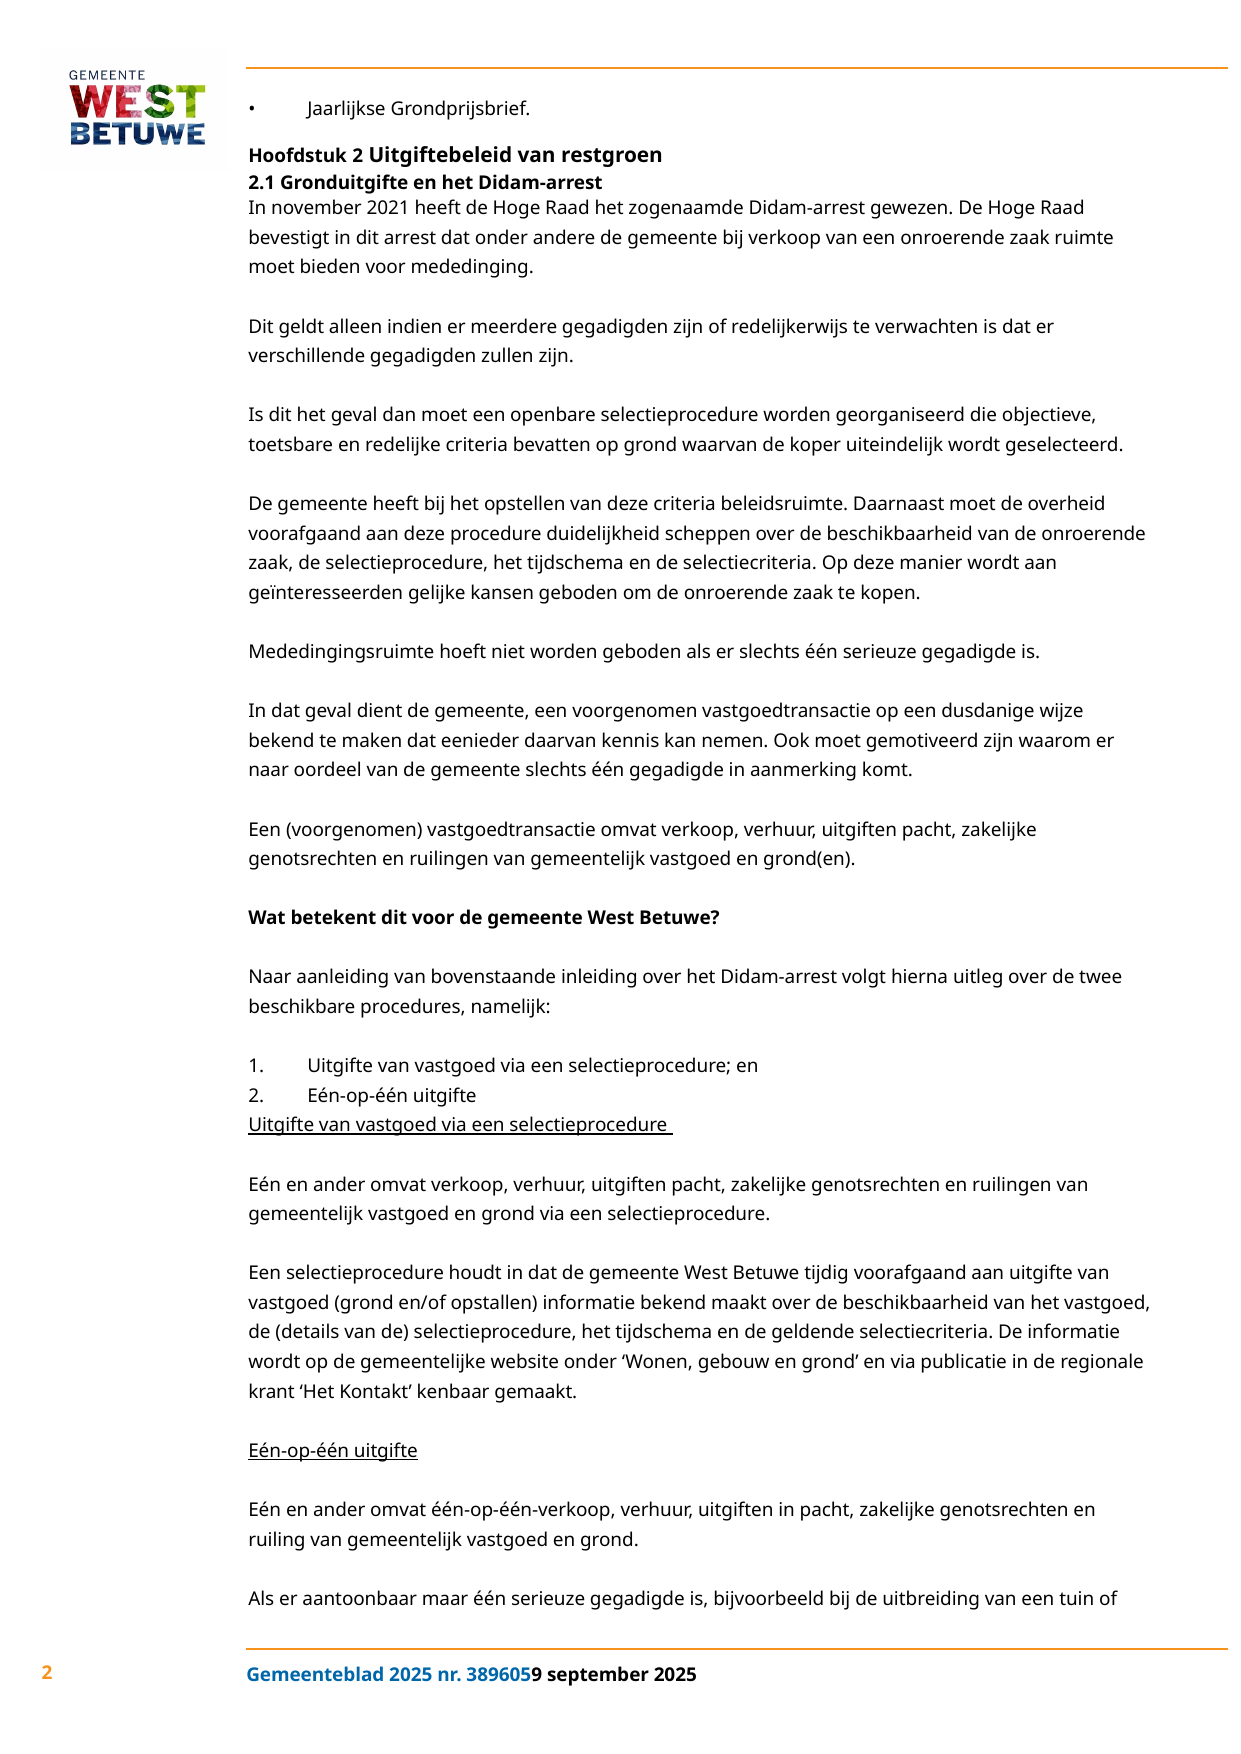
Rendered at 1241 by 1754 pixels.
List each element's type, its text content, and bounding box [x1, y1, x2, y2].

text Mededingingsruimte hoeft niet worden geboden als er slechts één serieuze gegadigde is. [248, 638, 1152, 664]
text Wat betekent dit voor de gemeente West Betuwe? [248, 904, 1152, 930]
text Als er aantoonbaar maar één serieuze gegadigde is, bijvoorbeeld bij de uitbreiding van een tuin of [248, 1585, 1152, 1611]
text Eén en ander omvat één-op-één-verkoop, verhuur, uitgiften in pacht, zakelijke genotsrechten en ruiling van gemeentelijk vastgoed en grond. [248, 1496, 1152, 1552]
text Een selectieprocedure houdt in dat de gemeente West Betuwe tijdig voorafgaand aan uitgifte van vastgoed (grond en/of opstallen) informatie bekend maakt over de beschikbaarheid van het vastgoed, de (details van de) selectieprocedure, het tijdschema en de geldende selectiecriteria. De informatie wordt op de gemeentelijke website onder ‘Wonen, gebouw en grond’ en via publicatie in de regionale krant ‘Het Kontakt’ kenbaar gemaakt. [248, 1259, 1152, 1404]
text In november 2021 heeft de Hoge Raad het zogenaamde Didam-arrest gewezen. De Hoge Raad bevestigt in dit arrest dat onder andere de gemeente bij verkoop van een onroerende zaak ruimte moet bieden voor mededinging. [248, 194, 1152, 279]
list Eén-op-één uitgifte [248, 1082, 1152, 1108]
text Uitgifte van vastgoed via een selectieprocedure [248, 1112, 1152, 1137]
text Naar aanleiding van bovenstaande inleiding over het Didam-arrest volgt hierna uitleg over de twee beschikbare procedures, namelijk: [248, 964, 1152, 1019]
list Uitgifte van vastgoed via een selectieprocedure; en [248, 1052, 1152, 1078]
text Dit geldt alleen indien er meerdere gegadigden zijn of redelijkerwijs te verwachten is dat er verschillende gegadigden zullen zijn. [248, 313, 1152, 368]
list Jaarlijkse Grondprijsbrief. [248, 95, 1152, 121]
text Eén-op-één uitgifte [248, 1437, 1152, 1463]
text 2.1 Gronduitgifte en het Didam-arrest [248, 169, 1152, 194]
text Hoofdstuk 2 Uitgiftebeleid van restgroen [248, 140, 1152, 169]
picture [41, 47, 231, 172]
text De gemeente heeft bij het opstellen van deze criteria beleidsruimte. Daarnaast moet de overheid voorafgaand aan deze procedure duidelijkheid scheppen over de beschikbaarheid van de onroerende zaak, de selectieprocedure, het tijdschema en de selectiecriteria. Op deze manier wordt aan geïnteresseerden gelijke kansen geboden om de onroerende zaak te kopen. [248, 490, 1152, 605]
text Een (voorgenomen) vastgoedtransactie omvat verkoop, verhuur, uitgiften pacht, zakelijke genotsrechten en ruilingen van gemeentelijk vastgoed en grond(en). [248, 816, 1152, 871]
text Eén en ander omvat verkoop, verhuur, uitgiften pacht, zakelijke genotsrechten en ruilingen van gemeentelijk vastgoed en grond via een selectieprocedure. [248, 1171, 1152, 1226]
text In dat geval dient de gemeente, een voorgenomen vastgoedtransactie op een dusdanige wijze bekend te maken dat eenieder daarvan kennis kan nemen. Ook moet gemotiveerd zijn waarom er naar oordeel van de gemeente slechts één gegadigde in aanmerking komt. [248, 697, 1152, 782]
text Is dit het geval dan moet een openbare selectieprocedure worden georganiseerd die objectieve, toetsbare en redelijke criteria bevatten op grond waarvan de koper uiteindelijk wordt geselecteerd. [248, 402, 1152, 457]
